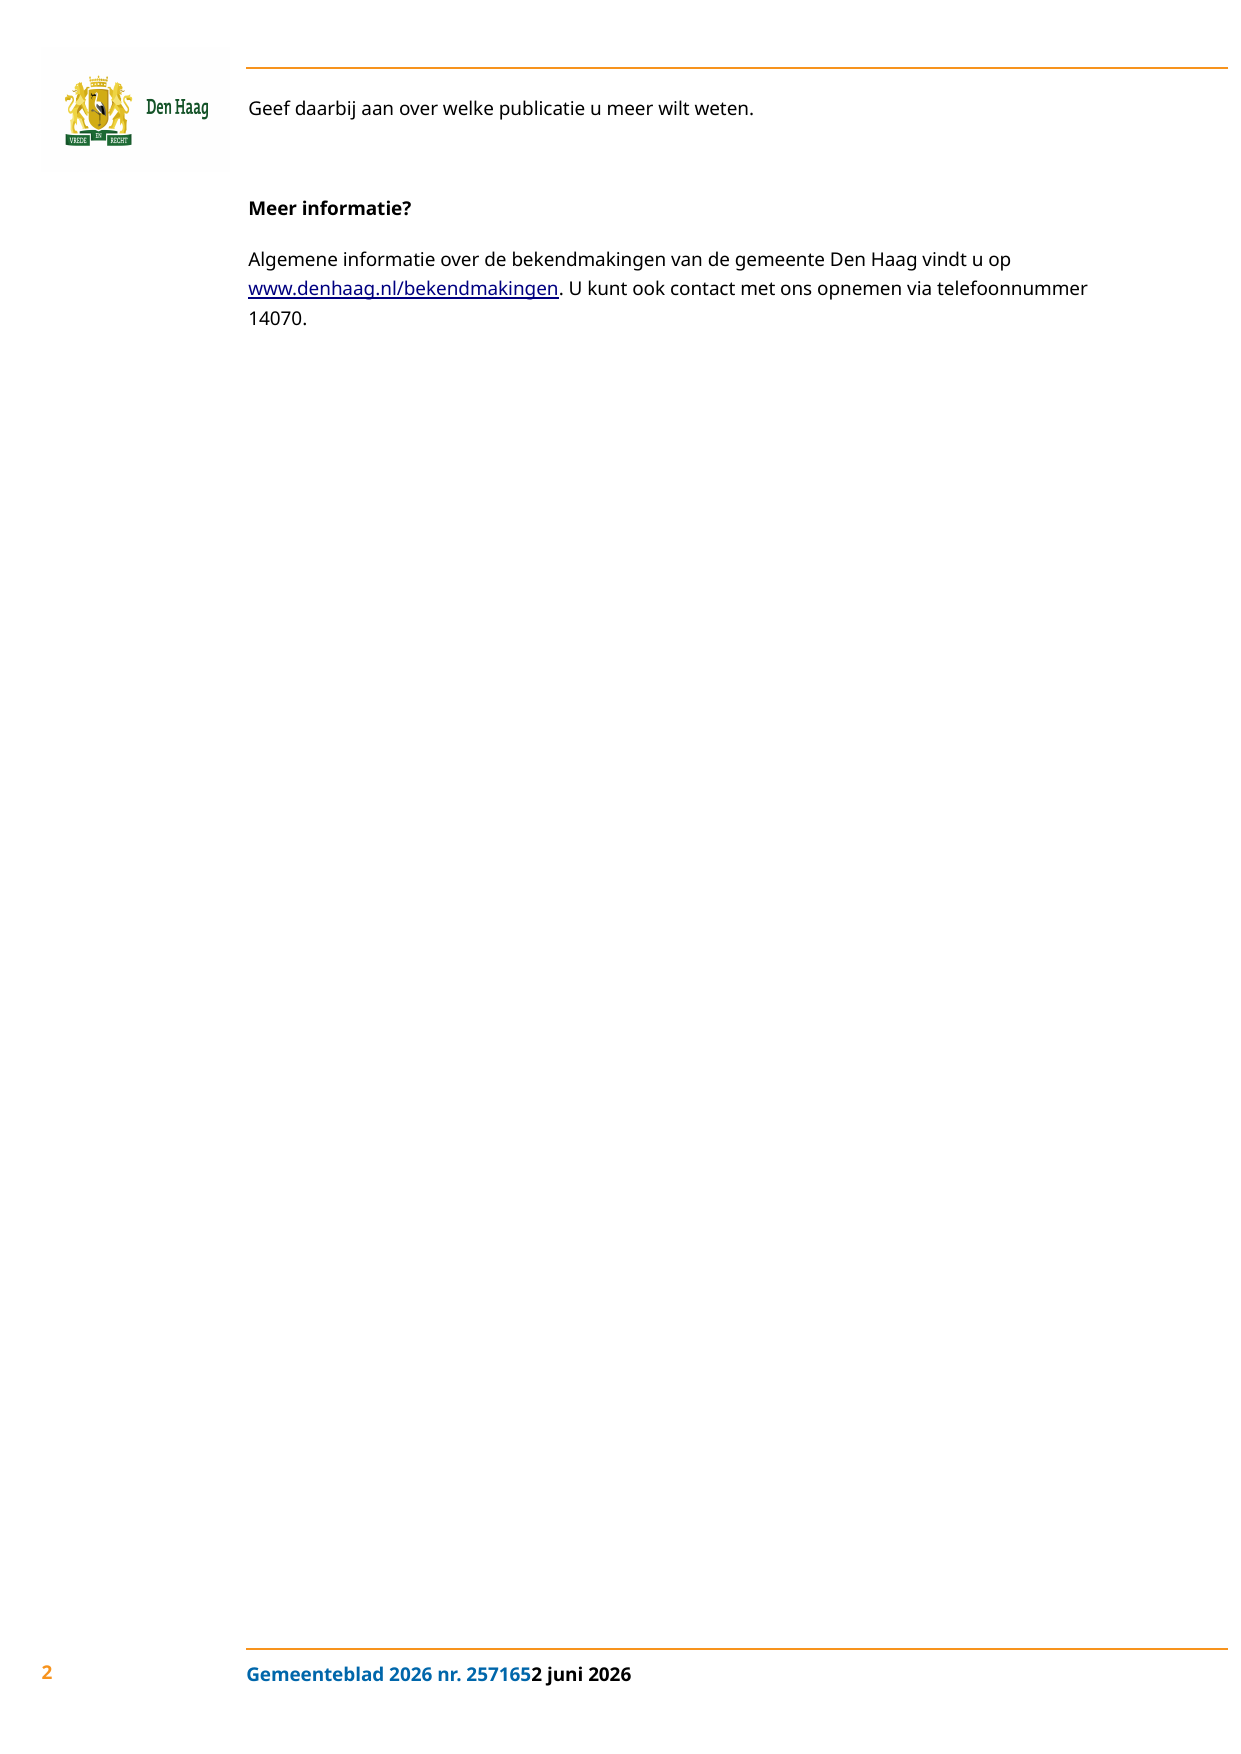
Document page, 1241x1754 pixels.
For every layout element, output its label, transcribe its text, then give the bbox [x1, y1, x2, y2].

text Geef daarbij aan over welke publicatie u meer wilt weten. [248, 95, 1152, 121]
text Algemene informatie over de bekendmakingen van de gemeente Den Haag vindt u op www.denhaag.nl/bekendmakingen. U kunt ook contact met ons opnemen via telefoonnummer 14070. [248, 246, 1152, 331]
picture [41, 47, 231, 172]
text Meer informatie? [248, 196, 1152, 221]
